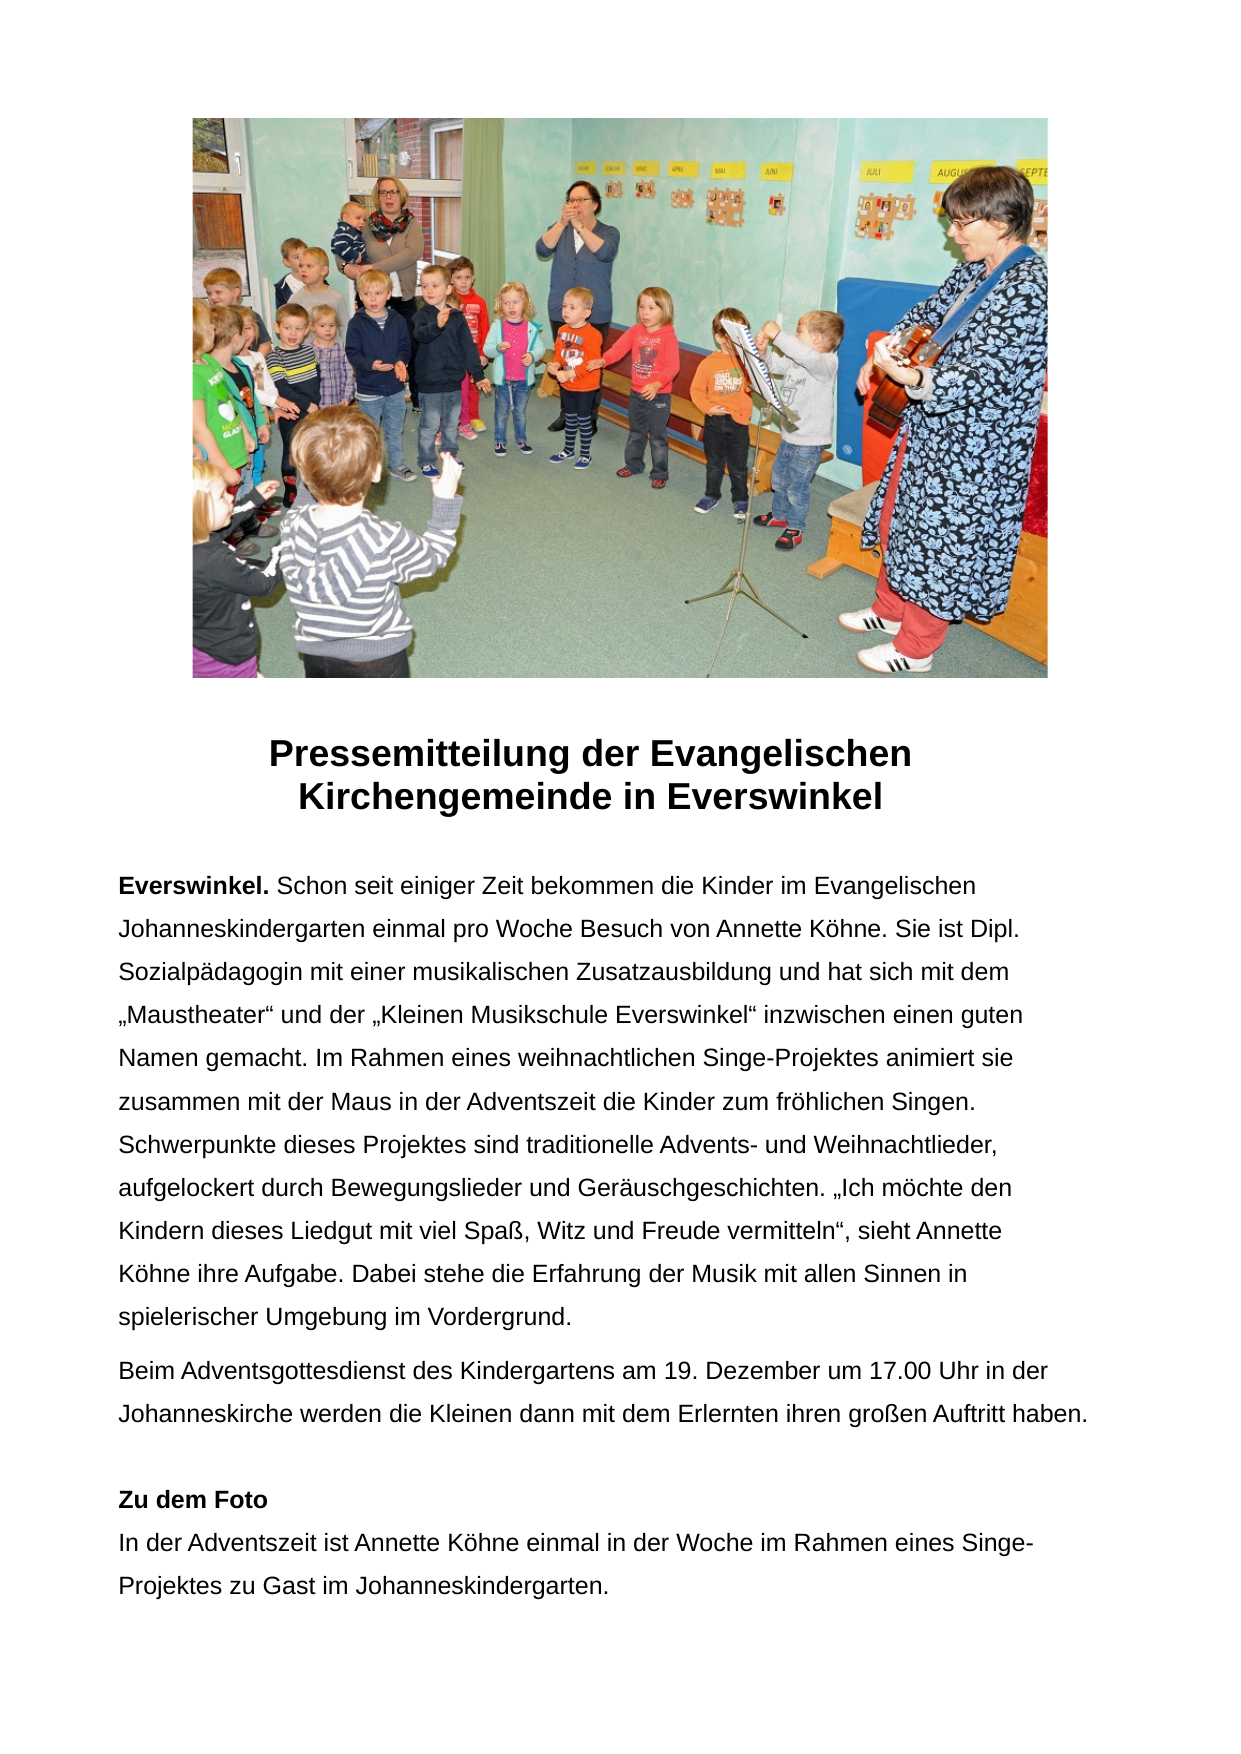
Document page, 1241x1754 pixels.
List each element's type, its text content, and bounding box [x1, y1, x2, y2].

text In der Adventszeit ist Annette Köhne einmal in der Woche im Rahmen eines Singe-Projektes zu Gast im Johanneskindergarten. [118, 1528, 1122, 1600]
picture [192, 118, 1048, 678]
text Beim Adventsgottesdienst des Kindergartens am 19. Dezember um 17.00 Uhr in der Johanneskirche werden die Kleinen dann mit dem Erlernten ihren großen Auftritt haben. [118, 1356, 1122, 1428]
text Everswinkel. Schon seit einiger Zeit bekommen die Kinder im Evangelischen Johanneskindergarten einmal pro Woche Besuch von Annette Köhne. Sie ist Dipl. Sozialpädagogin mit einer musikalischen Zusatzausbildung und hat sich mit dem „Maustheater“ und der „Kleinen Musikschule Everswinkel“ inzwischen einen guten Namen gemacht. Im Rahmen eines weihnachtlichen Singe-Projektes animiert sie zusammen mit der Maus in der Adventszeit die Kinder zum fröhlichen Singen. Schwerpunkte dieses Projektes sind traditionelle Advents- und Weihnachtlieder, aufgelockert durch Bewegungslieder und Geräuschgeschichten. „Ich möchte den Kindern dieses Liedgut mit viel Spaß, Witz und Freude vermitteln“, sieht Annette Köhne ihre Aufgabe. Dabei stehe die Erfahrung der Musik mit allen Sinnen in spielerischer Umgebung im Vordergrund. [118, 828, 1063, 1331]
text Zu dem Foto [118, 1485, 1122, 1514]
text Pressemitteilung der Evangelischen Kirchengemeinde in Everswinkel [118, 731, 1063, 817]
